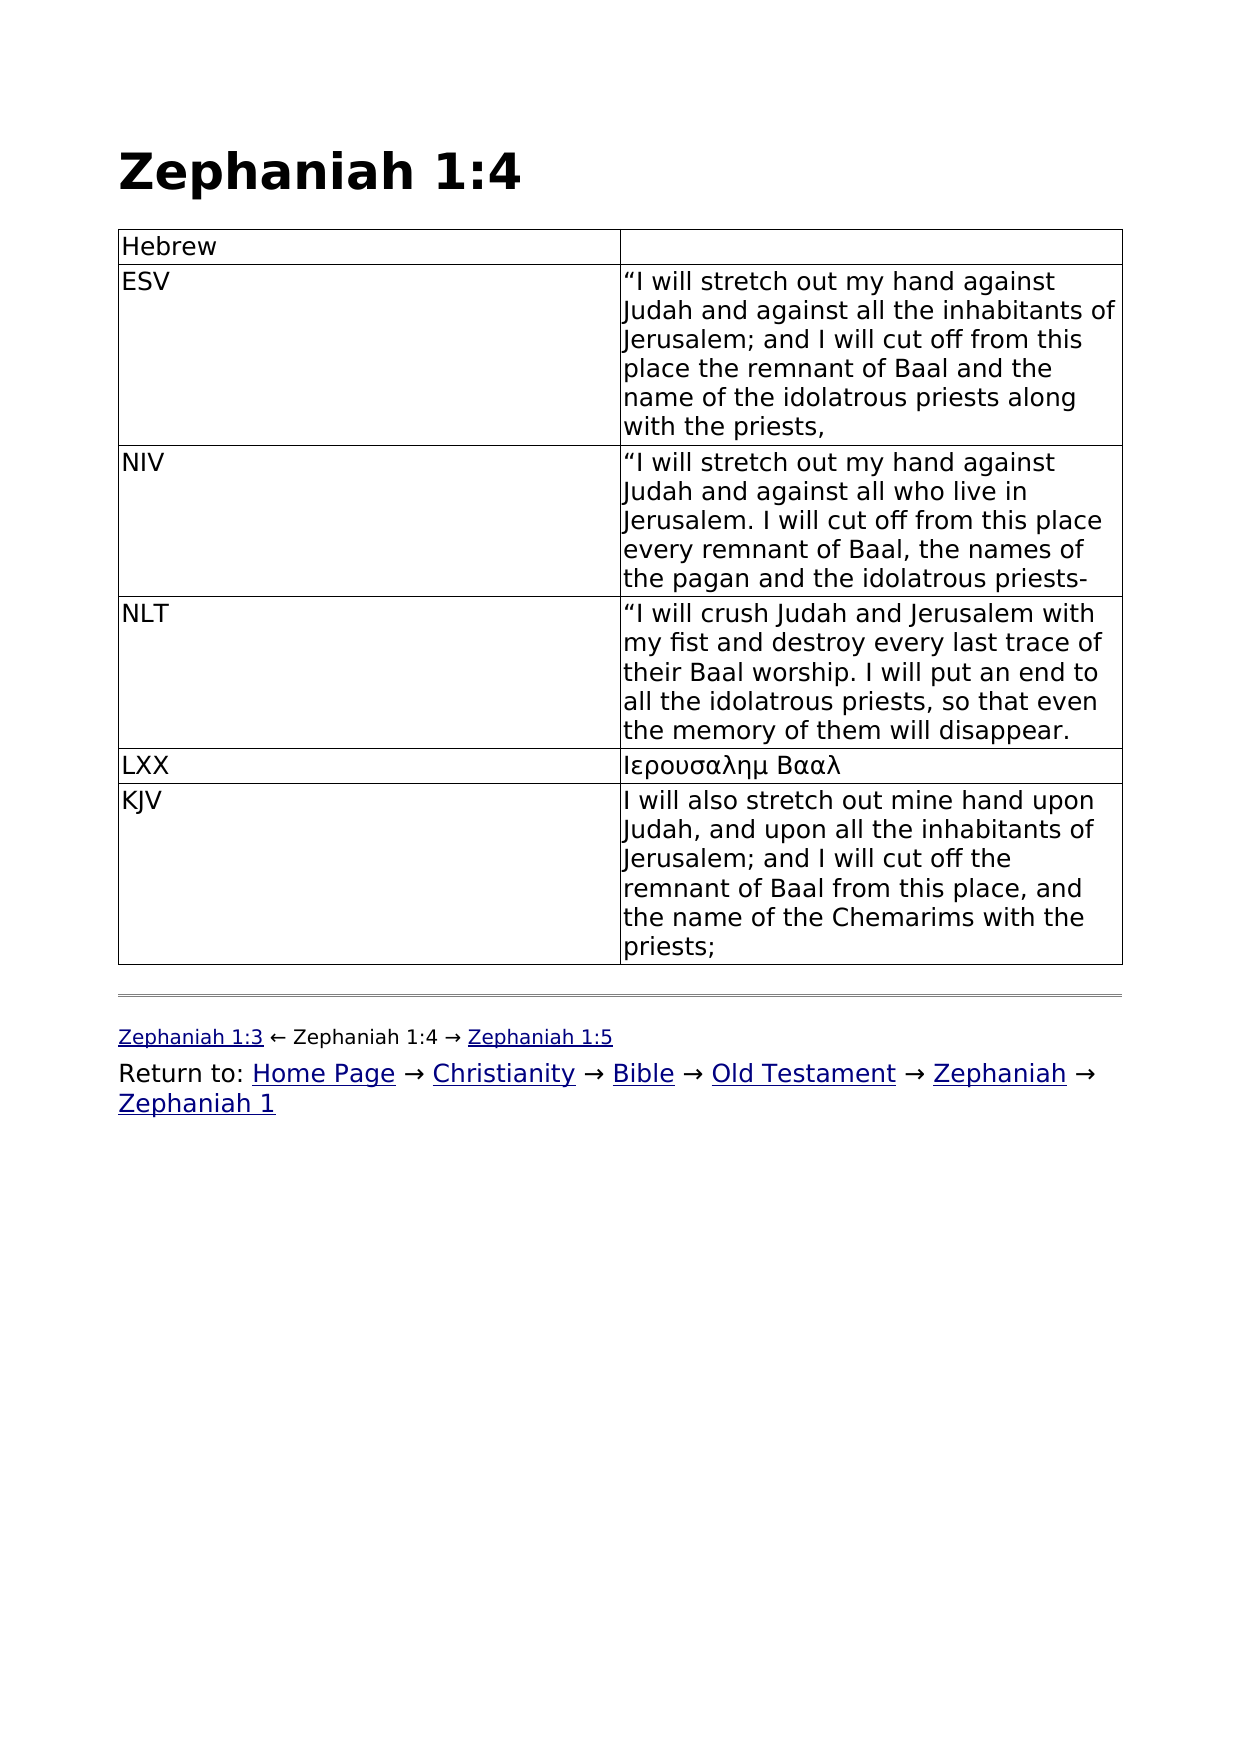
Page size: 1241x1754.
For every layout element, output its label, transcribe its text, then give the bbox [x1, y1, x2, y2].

text Return to: Home Page → Christianity → Bible → Old Testament → Zephaniah → Zephaniah 1 [118, 1059, 1122, 1118]
subtitle Zephaniah 1:4 [118, 143, 1122, 201]
table_cell “I will stretch out my hand against Judah and against all who live in Jerusalem. I will cut off from this place every remnant of Baal, the names of the pagan and the idolatrous priests- [621, 446, 1122, 596]
table_cell “I will stretch out my hand against Judah and against all the inhabitants of Jerusalem; and I will cut off from this place the remnant of Baal and the name of the idolatrous priests along with the priests, [621, 265, 1122, 445]
table_cell KJV [119, 784, 620, 964]
table_cell LXX [119, 749, 620, 783]
table_cell I will also stretch out mine hand upon Judah, and upon all the inhabitants of Jerusalem; and I will cut off the remnant of Baal from this place, and the name of the Chemarims with the priests; [621, 784, 1122, 964]
table_header Hebrew [119, 230, 620, 264]
table_cell Ιερουσαλημ Βααλ [621, 749, 1122, 783]
text Zephaniah 1:3 ← Zephaniah 1:4 → Zephaniah 1:5 [118, 1026, 1122, 1059]
table_cell NLT [119, 597, 620, 748]
table_cell NIV [119, 446, 620, 596]
table_cell ESV [119, 265, 620, 445]
table_header [621, 230, 1122, 264]
table_cell “I will crush Judah and Jerusalem with my fist and destroy every last trace of their Baal worship. I will put an end to all the idolatrous priests, so that even the memory of them will disappear. [621, 597, 1122, 748]
